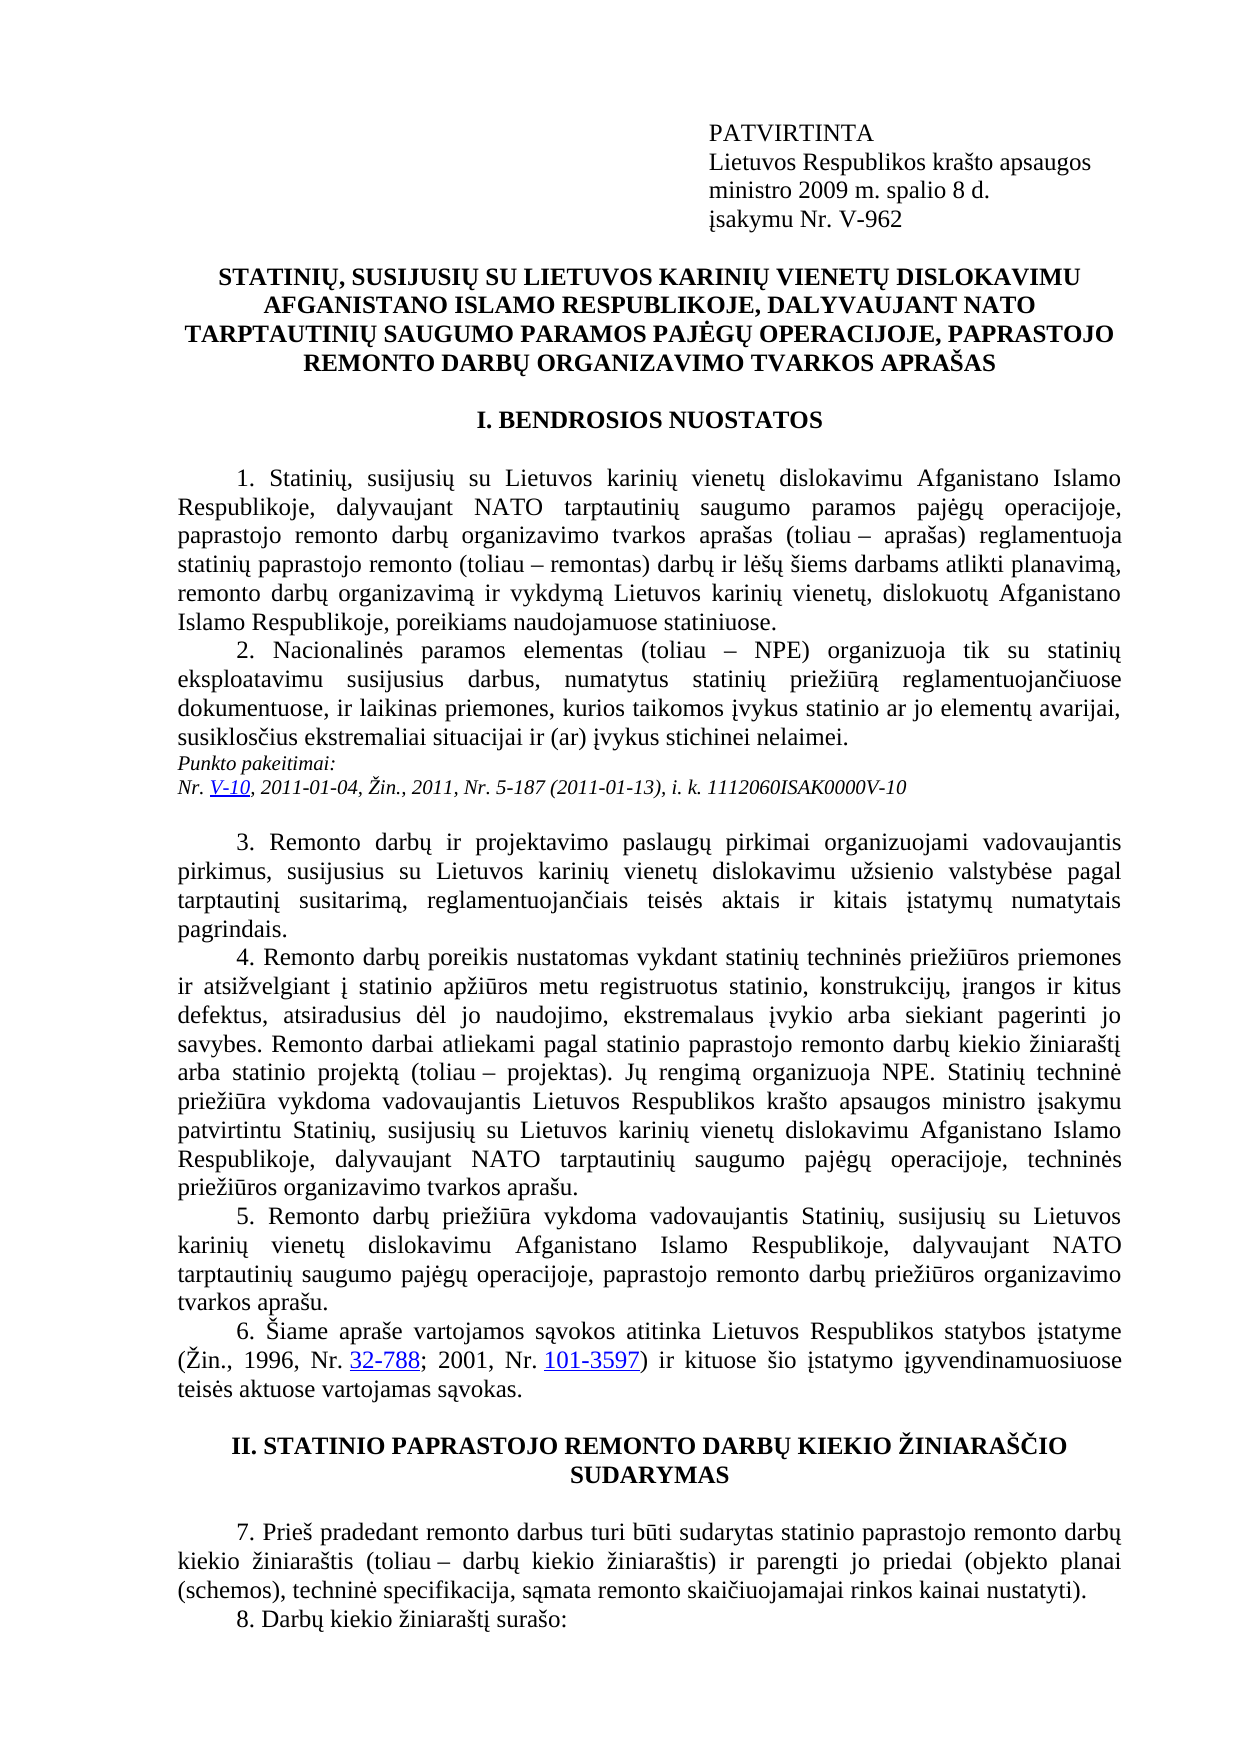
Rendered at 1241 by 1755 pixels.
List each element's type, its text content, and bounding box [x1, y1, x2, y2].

text II. STATINIO PAPRASTOJO REMONTO DARBŲ KIEKIO ŽINIARAŠČIO SUDARYMAS [177, 1431, 1122, 1489]
text 8. Darbų kiekio žiniaraštį surašo: [177, 1604, 1122, 1632]
text 1. Statinių, susijusių su Lietuvos karinių vienetų dislokavimu Afganistano Islamo Respublikoje, dalyvaujant NATO tarptautinių saugumo paramos pajėgų operacijoje, paprastojo remonto darbų organizavimo tvarkos aprašas (toliau – aprašas) reglamentuoja statinių paprastojo remonto (toliau – remontas) darbų ir lėšų šiems darbams atlikti planavimą, remonto darbų organizavimą ir vykdymą Lietuvos karinių vienetų, dislokuotų Afganistano Islamo Respublikoje, poreikiams naudojamuose statiniuose. [177, 463, 1122, 636]
text Nr. V-10, 2011-01-04, Žin., 2011, Nr. 5-187 (2011-01-13), i. k. 1112060ISAK0000V-10 [177, 775, 1122, 799]
text įsakymu Nr. V-962 [177, 204, 1122, 233]
text PATVIRTINTA [709, 118, 1122, 147]
text 4. Remonto darbų poreikis nustatomas vykdant statinių techninės priežiūros priemones ir atsižvelgiant į statinio apžiūros metu registruotus statinio, konstrukcijų, įrangos ir kitus defektus, atsiradusius dėl jo naudojimo, ekstremalaus įvykio arba siekiant pagerinti jo savybes. Remonto darbai atliekami pagal statinio paprastojo remonto darbų kiekio žiniaraštį arba statinio projektą (toliau – projektas). Jų rengimą organizuoja NPE. Statinių techninė priežiūra vykdoma vadovaujantis Lietuvos Respublikos krašto apsaugos ministro įsakymu patvirtintu Statinių, susijusių su Lietuvos karinių vienetų dislokavimu Afganistano Islamo Respublikoje, dalyvaujant NATO tarptautinių saugumo pajėgų operacijoje, techninės priežiūros organizavimo tvarkos aprašu. [177, 942, 1122, 1201]
text I. BENDROSIOS NUOSTATOS [177, 406, 1122, 434]
text 3. Remonto darbų ir projektavimo paslaugų pirkimai organizuojami vadovaujantis pirkimus, susijusius su Lietuvos karinių vienetų dislokavimu užsienio valstybėse pagal tarptautinį susitarimą, reglamentuojančiais teisės aktais ir kitais įstatymų numatytais pagrindais. [177, 827, 1122, 942]
text ministro 2009 m. spalio 8 d. [177, 176, 1122, 204]
text STATINIŲ, SUSIJUSIŲ SU LIETUVOS KARINIŲ VIENETŲ DISLOKAVIMU AFGANISTANO ISLAMO RESPUBLIKOJE, DALYVAUJANT NATO TARPTAUTINIŲ SAUGUMO PARAMOS PAJĖGŲ OPERACIJOJE, PAPRASTOJO REMONTO DARBŲ ORGANIZAVIMO TVARKOS APRAŠAS [177, 262, 1122, 377]
text Punkto pakeitimai: [177, 751, 1122, 775]
text Lietuvos Respublikos krašto apsaugos [177, 147, 1122, 176]
text 6. Šiame apraše vartojamos sąvokos atitinka Lietuvos Respublikos statybos įstatyme (Žin., 1996, Nr. 32-788; 2001, Nr. 101-3597) ir kituose šio įstatymo įgyvendinamuosiuose teisės aktuose vartojamas sąvokas. [177, 1316, 1122, 1402]
text 2. Nacionalinės paramos elementas (toliau – NPE) organizuoja tik su statinių eksploatavimu susijusius darbus, numatytus statinių priežiūrą reglamentuojančiuose dokumentuose, ir laikinas priemones, kurios taikomos įvykus statinio ar jo elementų avarijai, susiklosčius ekstremaliai situacijai ir (ar) įvykus stichinei nelaimei. [177, 636, 1122, 751]
text 5. Remonto darbų priežiūra vykdoma vadovaujantis Statinių, susijusių su Lietuvos karinių vienetų dislokavimu Afganistano Islamo Respublikoje, dalyvaujant NATO tarptautinių saugumo pajėgų operacijoje, paprastojo remonto darbų priežiūros organizavimo tvarkos aprašu. [177, 1201, 1122, 1316]
text 7. Prieš pradedant remonto darbus turi būti sudarytas statinio paprastojo remonto darbų kiekio žiniaraštis (toliau – darbų kiekio žiniaraštis) ir parengti jo priedai (objekto planai (schemos), techninė specifikacija, sąmata remonto skaičiuojamajai rinkos kainai nustatyti). [177, 1517, 1122, 1604]
